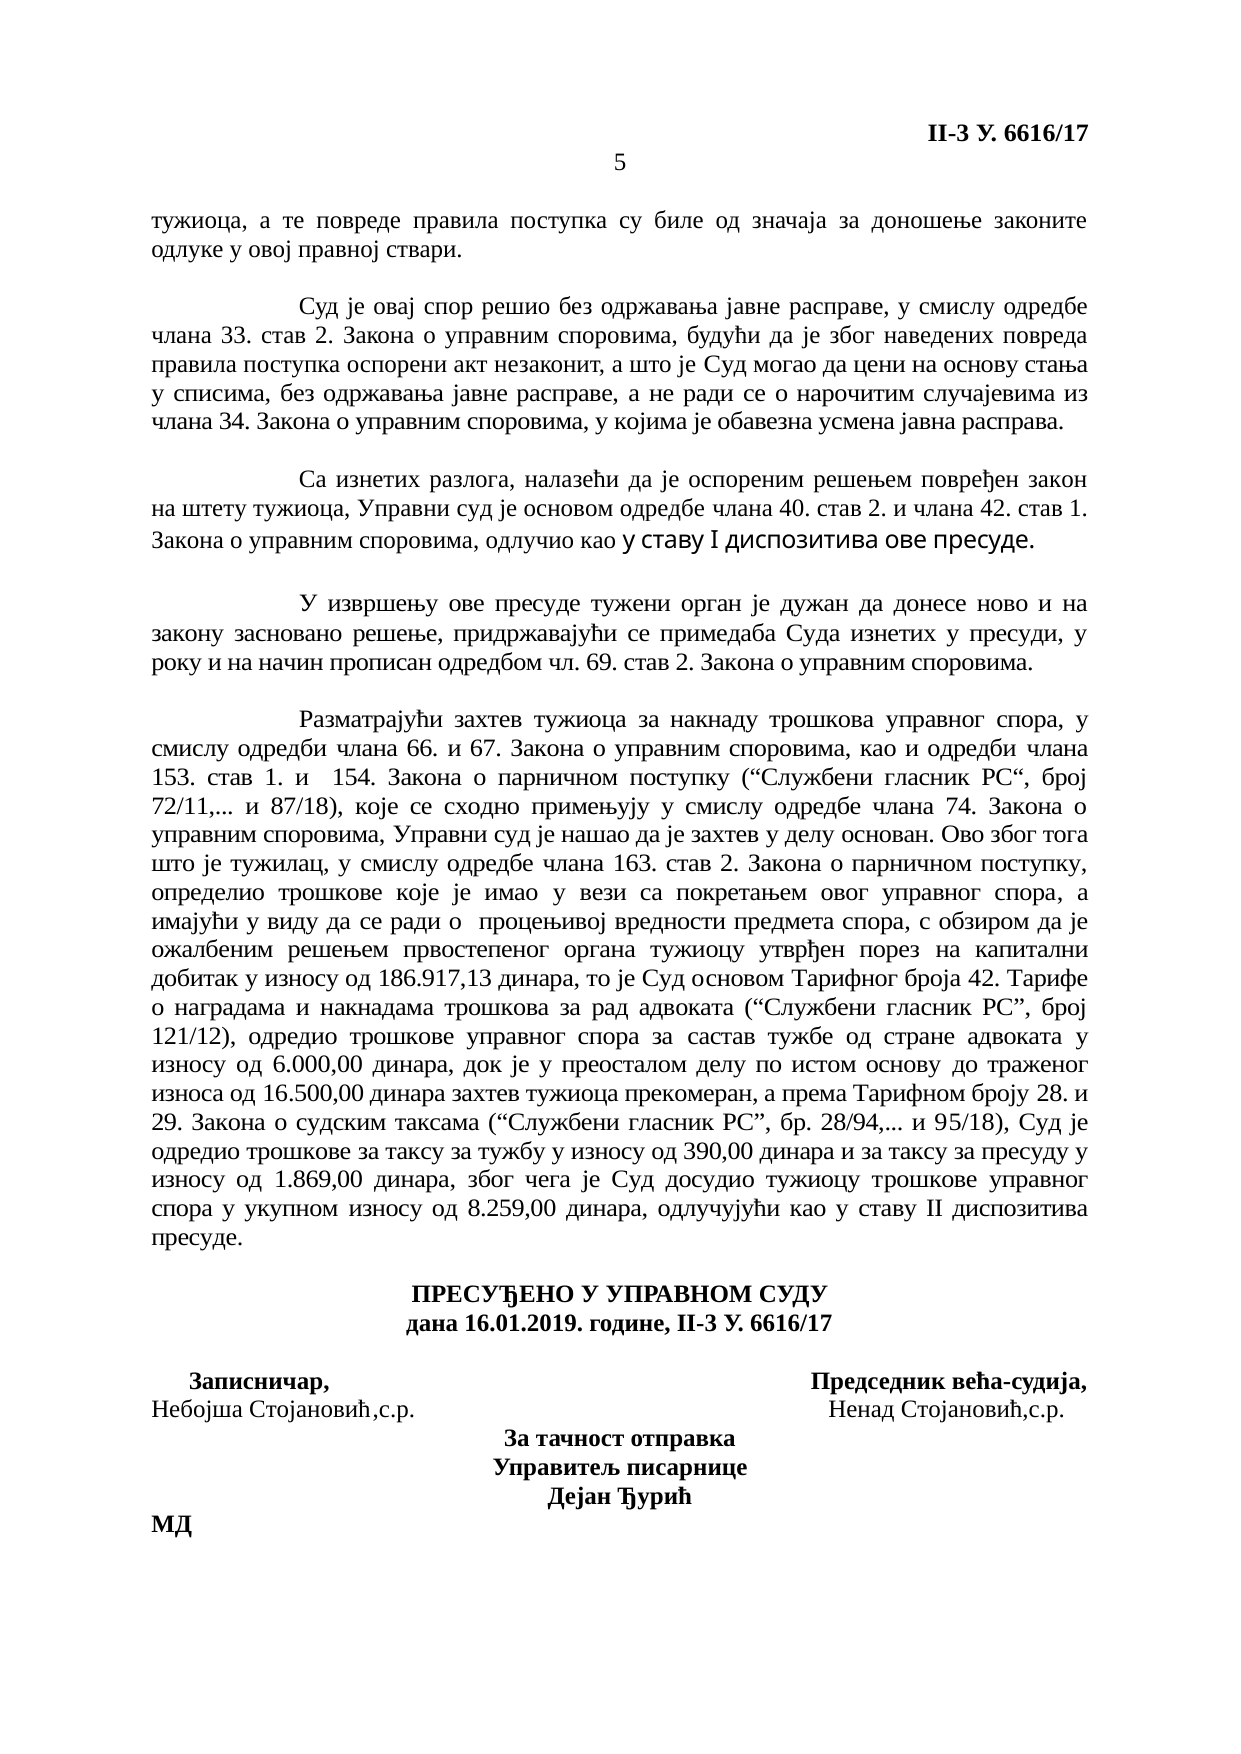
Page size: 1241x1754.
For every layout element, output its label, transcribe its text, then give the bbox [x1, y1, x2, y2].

text Записничар, Председник већа-судија, [151, 1366, 1087, 1394]
text Разматрајући захтев тужиоца за накнаду трошкова управног спора, у смислу одредби члана 66. и 67. Закона о управним споровима, као и одредби члана 153. став 1. и 154. Закона о парничном поступку (“Службени гласник РС“, број 72/11,... и 87/18), које се сходно примењују у смислу одредбе члана 74. Закона о управним споровима, Управни суд је нашао да је захтев у делу основан. Ово због тога што је тужилац, у смислу одредбе члана 163. став 2. Закона о парничном поступку, определио трошкове које је имао у вези са покретањем овог управног спора, а имајући у виду да се ради о процењивој вредности предмета спора, с обзиром да је ожалбеним решењем првостепеног органа тужиоцу утврђен порез на капитални добитак у износу од 186.917,13 динара, то је Суд основом Тарифног броја 42. Тарифе о наградама и накнадама трошкова за рад адвоката (“Службени гласник РС”, број 121/12), одредио трошкове управног спора за састав тужбе од стране адвоката у износу од 6.000,00 динара, док је у преосталом делу по истом основу до траженог износа од 16.500,00 динара захтев тужиоца прекомеран, а према Tарифном броју 28. и 29. Закона о судским таксама (“Службени гласник РС”, бр. 28/94,... и 95/18), Суд је одредио трошкове за таксу за тужбу у износу од 390,00 динара и за таксу за пресуду у износу од 1.869,00 динара, због чега је Суд досудио тужиоцу трошкове управног спора у укупном износу од 8.259,00 динара, одлучујући као у ставу II диспозитива пресуде. [151, 704, 1088, 1251]
text Управитељ писарнице [151, 1452, 1088, 1481]
text Суд је овај спор решио без одржавања јавне расправе, у смислу одредбе члана 33. став 2. Закона о управним споровима, будући да је због наведених повреда правила поступка оспорени акт незаконит, а што је Суд могао да цени на основу стања у списима, без одржавања јавне расправе, а не ради се о нарочитим случајевима из члана 34. Закона о управним споровима, у којима је обавезна усмена јавна расправа. [151, 291, 1088, 435]
text Са изнетих разлога, налазећи да je оспореним решењем повређен закон на штету тужиоца, Управни суд је основом одредбе члана 40. став 2. и члана 42. став 1. Закона о управним споровима, одлучио као у ставу I диспозитива ове пресуде. [151, 464, 1088, 555]
text Небојша Стојановић ,с.р. Ненад Стојановић,с.р. [151, 1394, 1087, 1423]
text ПРЕСУЂЕНО У УПРАВНОМ СУДУ [151, 1279, 1088, 1308]
text Дејан Ђурић [151, 1481, 1088, 1509]
text У извршењу ове пресуде тужени орган је дужан да донесе ново и на закону засновано решење, придржавајући се примедаба Суда изнетих у пресуди, у року и на начин прописан одредбом чл. 69. став 2. Закона о управним споровима. [151, 584, 1088, 676]
text За тачност отправка [151, 1423, 1088, 1452]
text тужиоца, а те повреде правила поступка су биле од значаја за доношење законите одлуке у овој правној ствари. [151, 205, 1088, 263]
text МД [151, 1509, 1088, 1538]
text дана 16.01.2019. године, II-3 У. 6616/17 [151, 1308, 1087, 1337]
